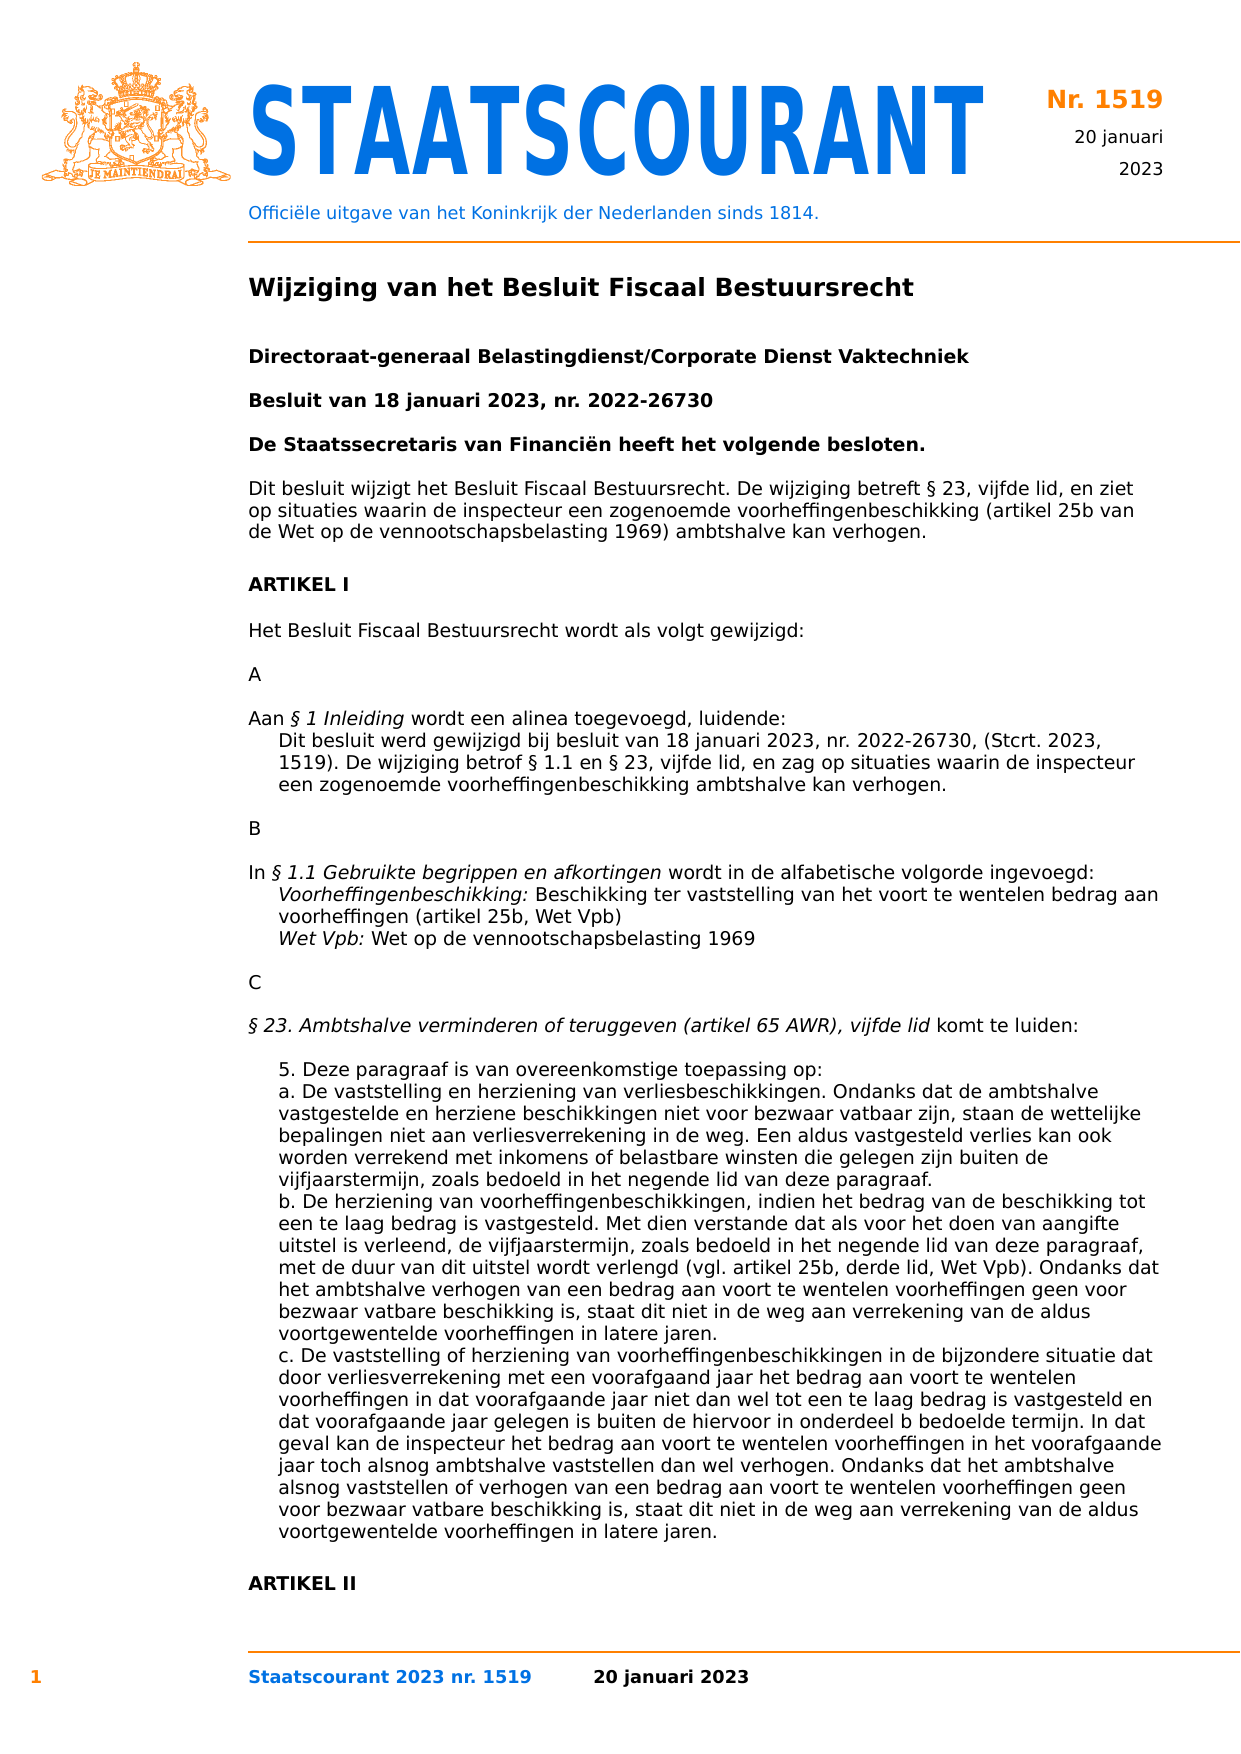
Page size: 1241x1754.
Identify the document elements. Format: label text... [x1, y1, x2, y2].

text § 23. Ambtshalve verminderen of teruggeven (artikel 65 AWR), vijfde lid komt te luiden: [248, 1015, 1163, 1037]
text C [248, 972, 1163, 993]
table_cell Officiële uitgave van het Koninkrijk der Nederlanden sinds 1814. [248, 203, 1240, 241]
table_cell 2023 [998, 153, 1240, 203]
text De Staatssecretaris van Financiën heeft het volgende besloten. [248, 434, 1163, 456]
text Wet Vpb: Wet op de vennootschapsbelasting 1969 [278, 928, 1163, 950]
table_cell 20 januari [998, 121, 1240, 153]
text 5. Deze paragraaf is van overeenkomstige toepassing op: [278, 1059, 1163, 1081]
text Dit besluit werd gewijzigd bij besluit van 18 januari 2023, nr. 2022-26730, (Stcrt. 2023, 1519). De wijziging betrof § 1.1 en § 23, vijfde lid, en zag op situaties waarin de inspecteur een zogenoemde voorheffingenbeschikking ambtshalve kan verhogen. [278, 730, 1163, 796]
subtitle ARTIKEL II [248, 1573, 1163, 1595]
text a. De vaststelling en herziening van verliesbeschikkingen. Ondanks dat de ambtshalve vastgestelde en herziene beschikkingen niet voor bezwaar vatbaar zijn, staan de wettelijke bepalingen niet aan verliesverrekening in de weg. Een aldus vastgesteld verlies kan ook worden verrekend met inkomens of belastbare winsten die gelegen zijn buiten de vijfjaarstermijn, zoals bedoeld in het negende lid van deze paragraaf. [278, 1081, 1163, 1191]
text Het Besluit Fiscaal Bestuursrecht wordt als volgt gewijzigd: [248, 620, 1163, 642]
text c. De vaststelling of herziening van voorheffingenbeschikkingen in de bijzondere situatie dat door verliesverrekening met een voorafgaand jaar het bedrag aan voort te wentelen voorheffingen in dat voorafgaande jaar niet dan wel tot een te laag bedrag is vastgesteld en dat voorafgaande jaar gelegen is buiten de hiervoor in onderdeel b bedoelde termijn. In dat geval kan de inspecteur het bedrag aan voort te wentelen voorheffingen in het voorafgaande jaar toch alsnog ambtshalve vaststellen dan wel verhogen. Ondanks dat het ambtshalve alsnog vaststellen of verhogen van een bedrag aan voort te wentelen voorheffingen geen voor bezwaar vatbare beschikking is, staat dit niet in de weg aan verrekening van de aldus voortgewentelde voorheffingen in latere jaren. [278, 1345, 1163, 1543]
text In § 1.1 Gebruikte begrippen en afkortingen wordt in de alfabetische volgorde ingevoegd: [248, 862, 1163, 884]
text Directoraat-generaal Belastingdienst/Corporate Dienst Vaktechniek [248, 346, 1163, 368]
subtitle Wijziging van het Besluit Fiscaal Bestuursrecht [248, 273, 1163, 302]
picture [41, 62, 231, 186]
text B [248, 818, 1163, 840]
text b. De herziening van voorheffingenbeschikkingen, indien het bedrag van de beschikking tot een te laag bedrag is vastgesteld. Met dien verstande dat als voor het doen van aangifte uitstel is verleend, de vijfjaarstermijn, zoals bedoeld in het negende lid van deze paragraaf, met de duur van dit uitstel wordt verlengd (vgl. artikel 25b, derde lid, Wet Vpb). Ondanks dat het ambtshalve verhogen van een bedrag aan voort te wentelen voorheffingen geen voor bezwaar vatbare beschikking is, staat dit niet in de weg aan verrekening van de aldus voortgewentelde voorheffingen in latere jaren. [278, 1191, 1163, 1345]
text Aan § 1 Inleiding wordt een alinea toegevoegd, luidende: [248, 708, 1163, 730]
table_header STAATSCOURANT [248, 62, 998, 203]
table_header Nr. 1519 [998, 62, 1240, 121]
text Besluit van 18 januari 2023, nr. 2022-26730 [248, 390, 1163, 412]
text A [248, 664, 1163, 686]
text Voorheffingenbeschikking: Beschikking ter vaststelling van het voort te wentelen bedrag aan voorheffingen (artikel 25b, Wet Vpb) [278, 884, 1163, 928]
text Dit besluit wijzigt het Besluit Fiscaal Bestuursrecht. De wijziging betreft § 23, vijfde lid, en ziet op situaties waarin de inspecteur een zogenoemde voorheffingenbeschikking (artikel 25b van de Wet op de vennootschapsbelasting 1969) ambtshalve kan verhogen. [248, 477, 1163, 543]
table_header [25, 62, 248, 241]
subtitle ARTIKEL I [248, 573, 1163, 595]
